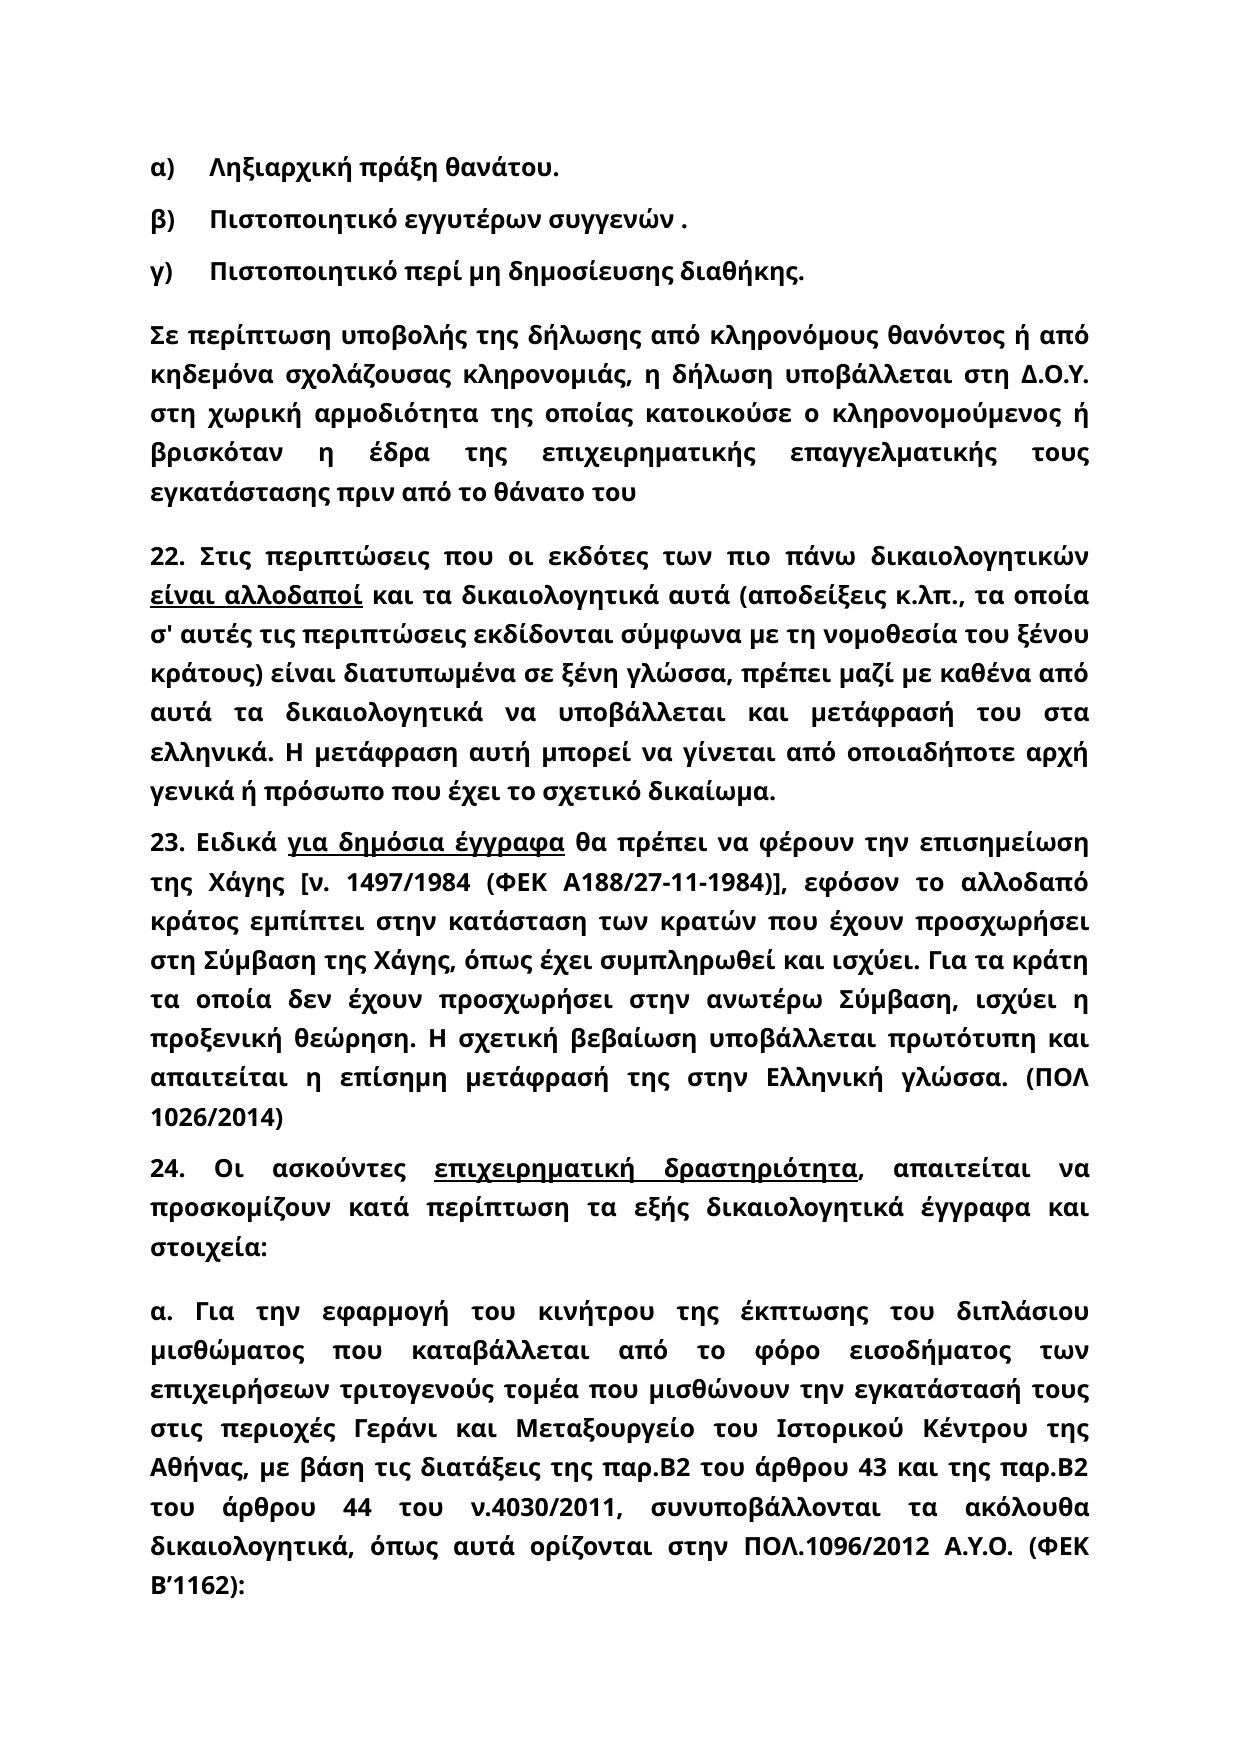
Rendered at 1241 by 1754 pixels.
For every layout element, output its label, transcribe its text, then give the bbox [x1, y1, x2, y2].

text 24. Οι ασκούντες επιχειρηματική δραστηριότητα, απαιτείται να προσκομίζουν κατά περίπτωση τα εξής δικαιολογητικά έγγραφα και στοιχεία: [150, 1151, 1090, 1263]
text 22. Στις περιπτώσεις που οι εκδότες των πιο πάνω δικαιολογητικών είναι αλλοδαποί και τα δικαιολογητικά αυτά (αποδείξεις κ.λπ., τα οποία σ' αυτές τις περιπτώσεις εκδίδονται σύμφωνα με τη νομοθεσία του ξένου κράτους) είναι διατυπωμένα σε ξένη γλώσσα, πρέπει μαζί με καθένα από αυτά τα δικαιολογητικά να υποβάλλεται και μετάφρασή του στα ελληνικά. Η μετάφραση αυτή μπορεί να γίνεται από οποιαδήποτε αρχή γενικά ή πρόσωπο που έχει το σχετικό δικαίωμα. [150, 538, 1090, 807]
list α) Ληξιαρχική πράξη θανάτου. [150, 150, 1090, 184]
list β) Πιστοποιητικό εγγυτέρων συγγενών . [150, 202, 1090, 236]
text Σε περίπτωση υποβολής της δήλωσης από κληρονόμους θανόντος ή από κηδεμόνα σχολάζουσας κληρονομιάς, η δήλωση υποβάλλεται στη Δ.Ο.Υ. στη χωρική αρμοδιότητα της οποίας κατοικούσε ο κληρονομούμενος ή βρισκόταν η έδρα της επιχειρηματικής επαγγελματικής τους εγκατάστασης πριν από το θάνατο του [150, 317, 1090, 508]
text 23. Ειδικά για δημόσια έγγραφα θα πρέπει να φέρουν την επισημείωση της Χάγης [ν. 1497/1984 (ΦΕΚ Α188/27-11-1984)], εφόσον το αλλοδαπό κράτος εμπίπτει στην κατάσταση των κρατών που έχουν προσχωρήσει στη Σύμβαση της Χάγης, όπως έχει συμπληρωθεί και ισχύει. Για τα κράτη τα οποία δεν έχουν προσχωρήσει στην ανωτέρω Σύμβαση, ισχύει η προξενική θεώρηση. Η σχετική βεβαίωση υποβάλλεται πρωτότυπη και απαιτείται η επίσημη μετάφρασή της στην Ελληνική γλώσσα. (ΠΟΛ 1026/2014) [150, 825, 1090, 1133]
list γ) Πιστοποιητικό περί μη δημοσίευσης διαθήκης. [150, 253, 1090, 287]
text α. Για την εφαρμογή του κινήτρου της έκπτωσης του διπλάσιου μισθώματος που καταβάλλεται από το φόρο εισοδήματος των επιχειρήσεων τριτογενούς τομέα που μισθώνουν την εγκατάστασή τους στις περιοχές Γεράνι και Μεταξουργείο του Iστορικού Kέντρου της Αθήνας, με βάση τις διατάξεις της παρ.Β2 του άρθρου 43 και της παρ.Β2 του άρθρου 44 του ν.4030/2011, συνυποβάλλονται τα ακόλουθα δικαιολογητικά, όπως αυτά ορίζονται στην ΠΟΛ.1096/2012 Α.Υ.Ο. (ΦΕΚ Β’1162): [150, 1293, 1090, 1602]
